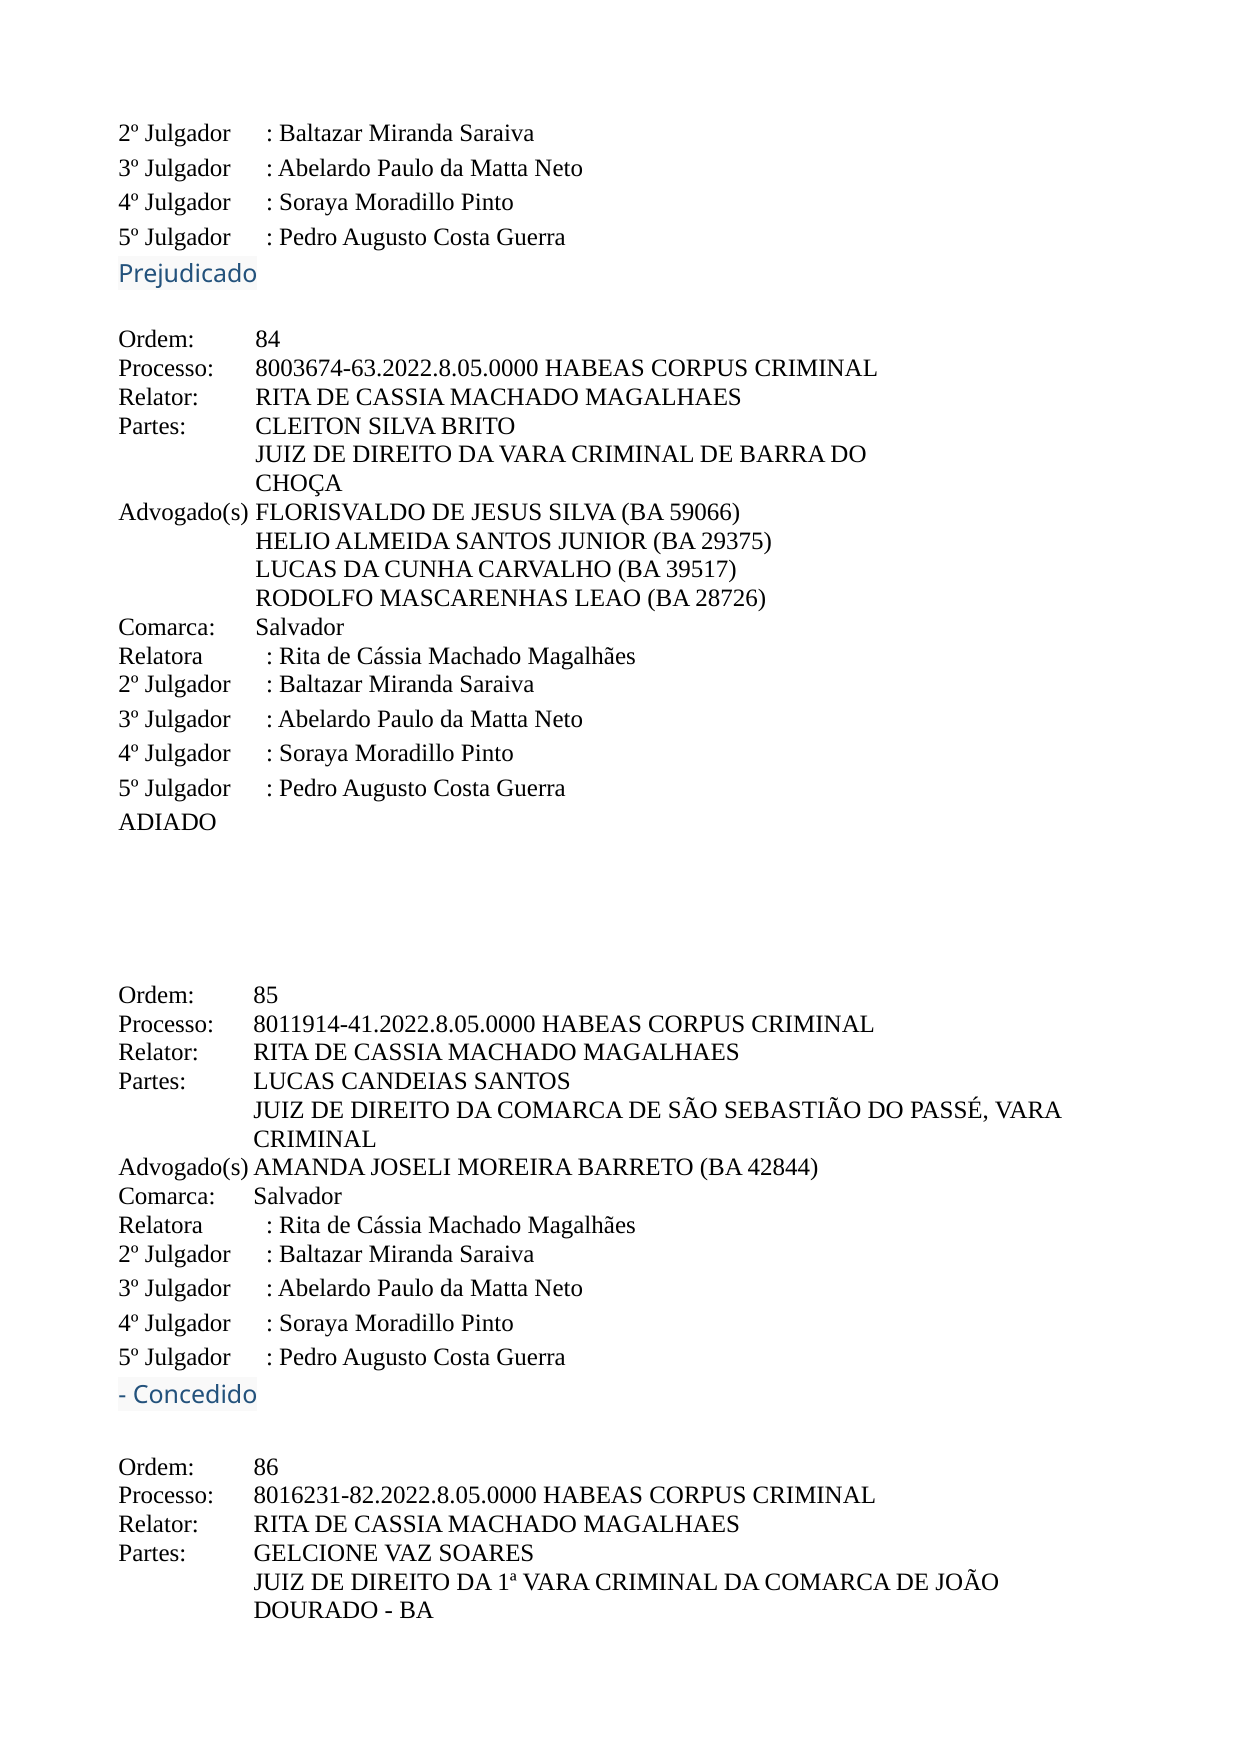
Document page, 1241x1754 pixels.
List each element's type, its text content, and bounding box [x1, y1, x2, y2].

table_cell 8003674-63.2022.8.05.0000 HABEAS CORPUS CRIMINAL [255, 353, 955, 382]
text 2º Julgador : Baltazar Miranda Saraiva [118, 118, 1122, 147]
table_cell AMANDA JOSELI MOREIRA BARRETO (BA 42844) [253, 1153, 1122, 1181]
table_cell Partes: [118, 1538, 253, 1567]
table_cell RITA DE CASSIA MACHADO MAGALHAES [253, 1509, 1122, 1538]
table_cell CLEITON SILVA BRITO [255, 411, 955, 439]
text 3º Julgador : Abelardo Paulo da Matta Neto [118, 1273, 1122, 1302]
table_cell Processo: [118, 353, 255, 382]
table_cell [118, 583, 255, 612]
table_cell Partes: [118, 411, 255, 439]
text 3º Julgador : Abelardo Paulo da Matta Neto [118, 704, 1122, 733]
text 5º Julgador : Pedro Augusto Costa Guerra [118, 773, 1122, 802]
table_cell RITA DE CASSIA MACHADO MAGALHAES [255, 382, 955, 411]
table_header 86 [253, 1452, 1122, 1481]
table_cell Advogado(s) [118, 1153, 253, 1181]
table_cell Processo: [118, 1481, 253, 1509]
text 2º Julgador : Baltazar Miranda Saraiva [118, 669, 1122, 698]
text ADIADO [118, 807, 1122, 836]
table_cell JUIZ DE DIREITO DA COMARCA DE SÃO SEBASTIÃO DO PASSÉ, VARA CRIMINAL [253, 1095, 1122, 1152]
table_cell RODOLFO MASCARENHAS LEAO (BA 28726) [255, 583, 955, 612]
text 4º Julgador : Soraya Moradillo Pinto [118, 738, 1122, 767]
table_cell Comarca: [118, 612, 255, 641]
table_header Ordem: [118, 325, 255, 353]
table_cell [118, 440, 255, 497]
table_cell 8011914-41.2022.8.05.0000 HABEAS CORPUS CRIMINAL [253, 1009, 1122, 1037]
table_cell RITA DE CASSIA MACHADO MAGALHAES [253, 1038, 1122, 1066]
text Relatora : Rita de Cássia Machado Magalhães [118, 641, 1122, 669]
text 4º Julgador : Soraya Moradillo Pinto [118, 187, 1122, 216]
table_cell Relator: [118, 1038, 253, 1066]
text - Concedido [118, 1377, 1122, 1411]
text 5º Julgador : Pedro Augusto Costa Guerra [118, 1342, 1122, 1371]
table_cell JUIZ DE DIREITO DA VARA CRIMINAL DE BARRA DO CHOÇA [255, 440, 955, 497]
table_cell Advogado(s) [118, 497, 255, 526]
table_cell Partes: [118, 1066, 253, 1095]
text 3º Julgador : Abelardo Paulo da Matta Neto [118, 153, 1122, 181]
table_cell Relator: [118, 1509, 253, 1538]
table_header Ordem: [118, 980, 253, 1009]
text 4º Julgador : Soraya Moradillo Pinto [118, 1308, 1122, 1336]
table_cell FLORISVALDO DE JESUS SILVA (BA 59066) [255, 497, 955, 526]
text 5º Julgador : Pedro Augusto Costa Guerra [118, 222, 1122, 250]
table_cell HELIO ALMEIDA SANTOS JUNIOR (BA 29375) [255, 526, 955, 554]
table_cell [118, 1567, 253, 1624]
table_cell LUCAS CANDEIAS SANTOS [253, 1066, 1122, 1095]
table_cell [118, 1095, 253, 1152]
table_header 85 [253, 980, 1122, 1009]
table_cell [118, 555, 255, 583]
table_cell Comarca: [118, 1181, 253, 1210]
table_cell Processo: [118, 1009, 253, 1037]
table_cell JUIZ DE DIREITO DA 1ª VARA CRIMINAL DA COMARCA DE JOÃO DOURADO - BA [253, 1567, 1122, 1624]
table_cell LUCAS DA CUNHA CARVALHO (BA 39517) [255, 555, 955, 583]
table_cell Salvador [255, 612, 955, 641]
table_cell Salvador [253, 1181, 1122, 1210]
table_cell GELCIONE VAZ SOARES [253, 1538, 1122, 1567]
table_header 84 [255, 325, 955, 353]
text Prejudicado [118, 256, 1122, 290]
text 2º Julgador : Baltazar Miranda Saraiva [118, 1239, 1122, 1267]
table_cell 8016231-82.2022.8.05.0000 HABEAS CORPUS CRIMINAL [253, 1481, 1122, 1509]
text Relatora : Rita de Cássia Machado Magalhães [118, 1210, 1122, 1239]
table_header Ordem: [118, 1452, 253, 1481]
table_cell [118, 526, 255, 554]
table_cell Relator: [118, 382, 255, 411]
